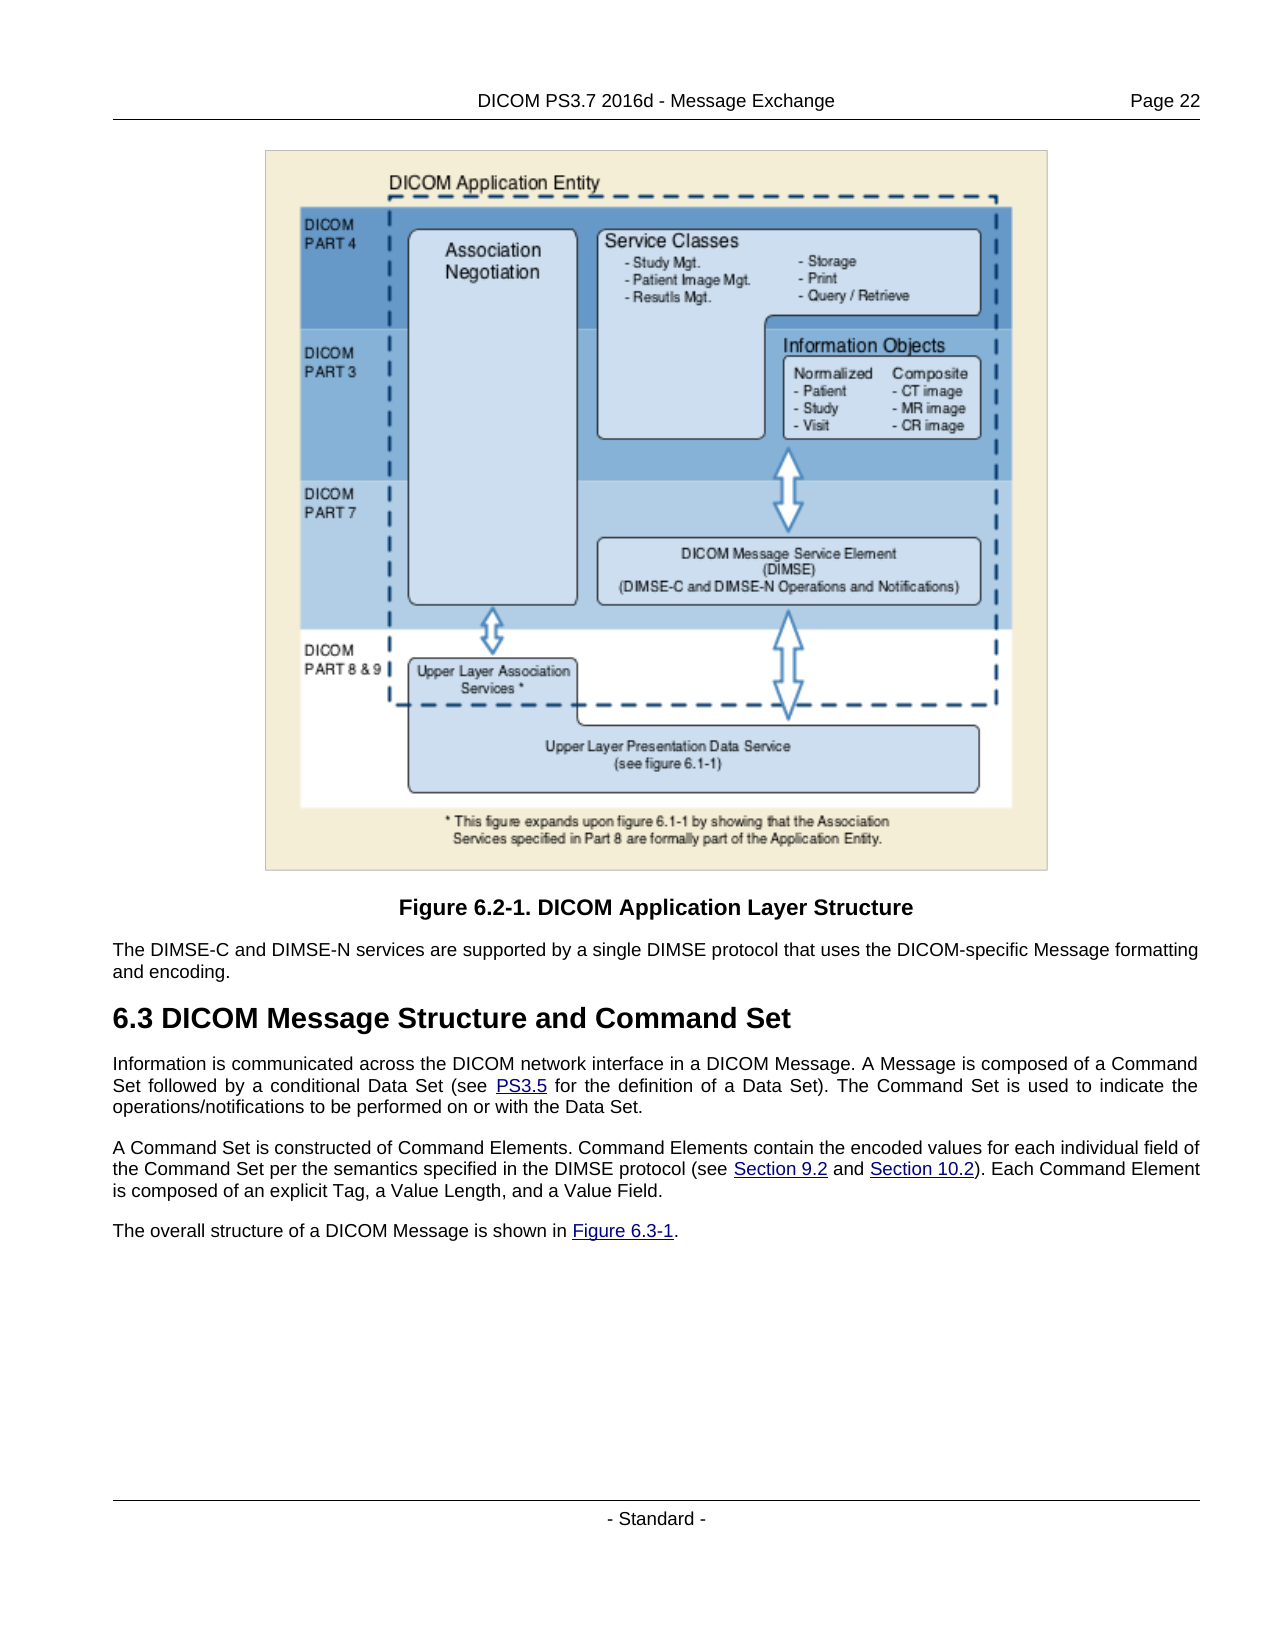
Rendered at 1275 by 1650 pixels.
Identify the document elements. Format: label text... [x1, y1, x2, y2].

text Figure 6.2-1. DICOM Application Layer Structure [112, 894, 1200, 920]
picture [264, 150, 1049, 872]
text Information is communicated across the DICOM network interface in a DICOM Message. A Message is composed of a Command Set followed by a conditional Data Set (see PS3.5 for the definition of a Data Set). The Command Set is used to indicate the operations/notifications to be performed on or with the Data Set. [112, 1053, 1200, 1118]
text The DIMSE-C and DIMSE-N services are supported by a single DIMSE protocol that uses the DICOM-specific Message formatting and encoding. [112, 939, 1200, 982]
text A Command Set is constructed of Command Elements. Command Elements contain the encoded values for each individual field of the Command Set per the semantics specified in the DIMSE protocol (see Section 9.2 and Section 10.2). Each Command Element is composed of an explicit Tag, a Value Length, and a Value Field. [112, 1137, 1200, 1201]
text 6.3 DICOM Message Structure and Command Set [112, 1001, 1200, 1034]
text The overall structure of a DICOM Message is shown in Figure 6.3-1. [112, 1220, 1200, 1242]
